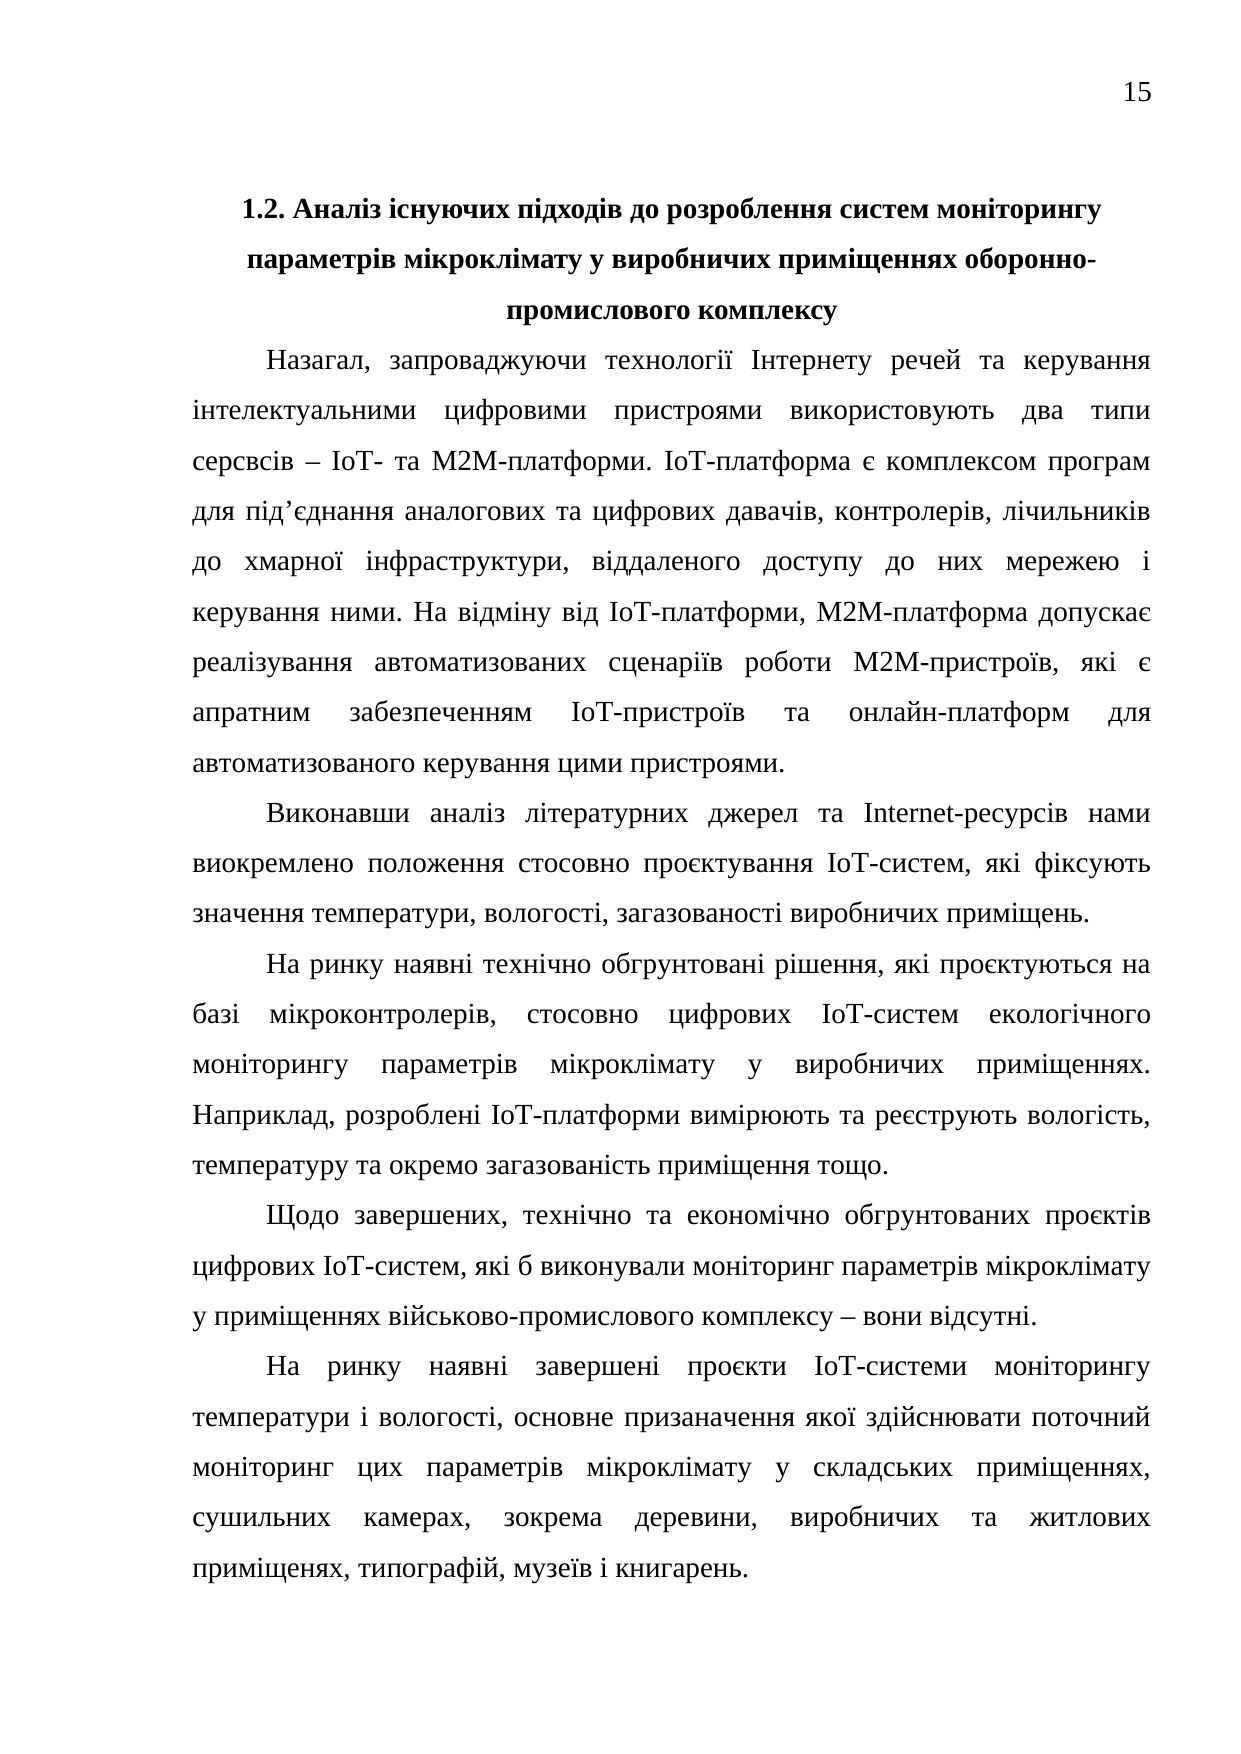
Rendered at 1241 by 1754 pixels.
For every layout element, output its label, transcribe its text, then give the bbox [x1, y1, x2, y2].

text Щодо завершених, технічно та економічно обгрунтованих проєктів цифрових ІоТ-систем, які б виконували моніторинг параметрів мікроклімату у приміщеннях військово-промислового комплексу ‒ вони відсутні. [192, 1197, 1152, 1332]
text Назагал, запроваджуючи технології Інтернету речей та керування інтелектуальними цифровими пристроями використовують два типи серсвсів – ІоТ- та М2М-платформи. ІоТ-платформа є комплексом програм для під’єднання аналогових та цифрових давачів, контролерів, лічильників до хмарної інфраструктури, віддаленого доступу до них мережею і керування ними. На відміну від ІоТ-платформи, М2М-платформа допускає реалізування автоматизованих сценаріїв роботи М2М-пристроїв, які є апратним забезпеченням ІоТ-пристроїв та онлайн-платформ для автоматизованого керування цими пристроями. [192, 342, 1152, 778]
subtitle 1.2. Аналіз існуючих підходів до розроблення систем моніторингу параметрів мікроклімату у виробничих приміщеннях оборонно-промислового комплексу [192, 191, 1152, 325]
text На ринку наявні технічно обгрунтовані рішення, які проєктуються на базі мікроконтролерів, стосовно цифрових ІоТ-систем екологічного моніторингу параметрів мікроклімату у виробничих приміщеннях. Наприклад, розроблені ІоТ-платформи вимірюють та реєструють вологість, температуру та окремо загазованість приміщення тощо. [192, 946, 1152, 1181]
text Виконавши аналіз літературних джерел та Internet-ресурсів нами виокремлено положення стосовно проєктування ІоТ-систем, які фіксують значення температури, вологості, загазованості виробничих приміщень. [192, 795, 1152, 929]
text На ринку наявні завершені проєкти ІоТ-системи моніторингу температури і вологості, основне призаначення якої здійснювати поточний моніторинг цих параметрів мікроклімату у складських приміщеннях, сушильних камерах, зокрема деревини, виробничих та житлових приміщенях, типографій, музеїв і книгарень. [192, 1348, 1152, 1583]
